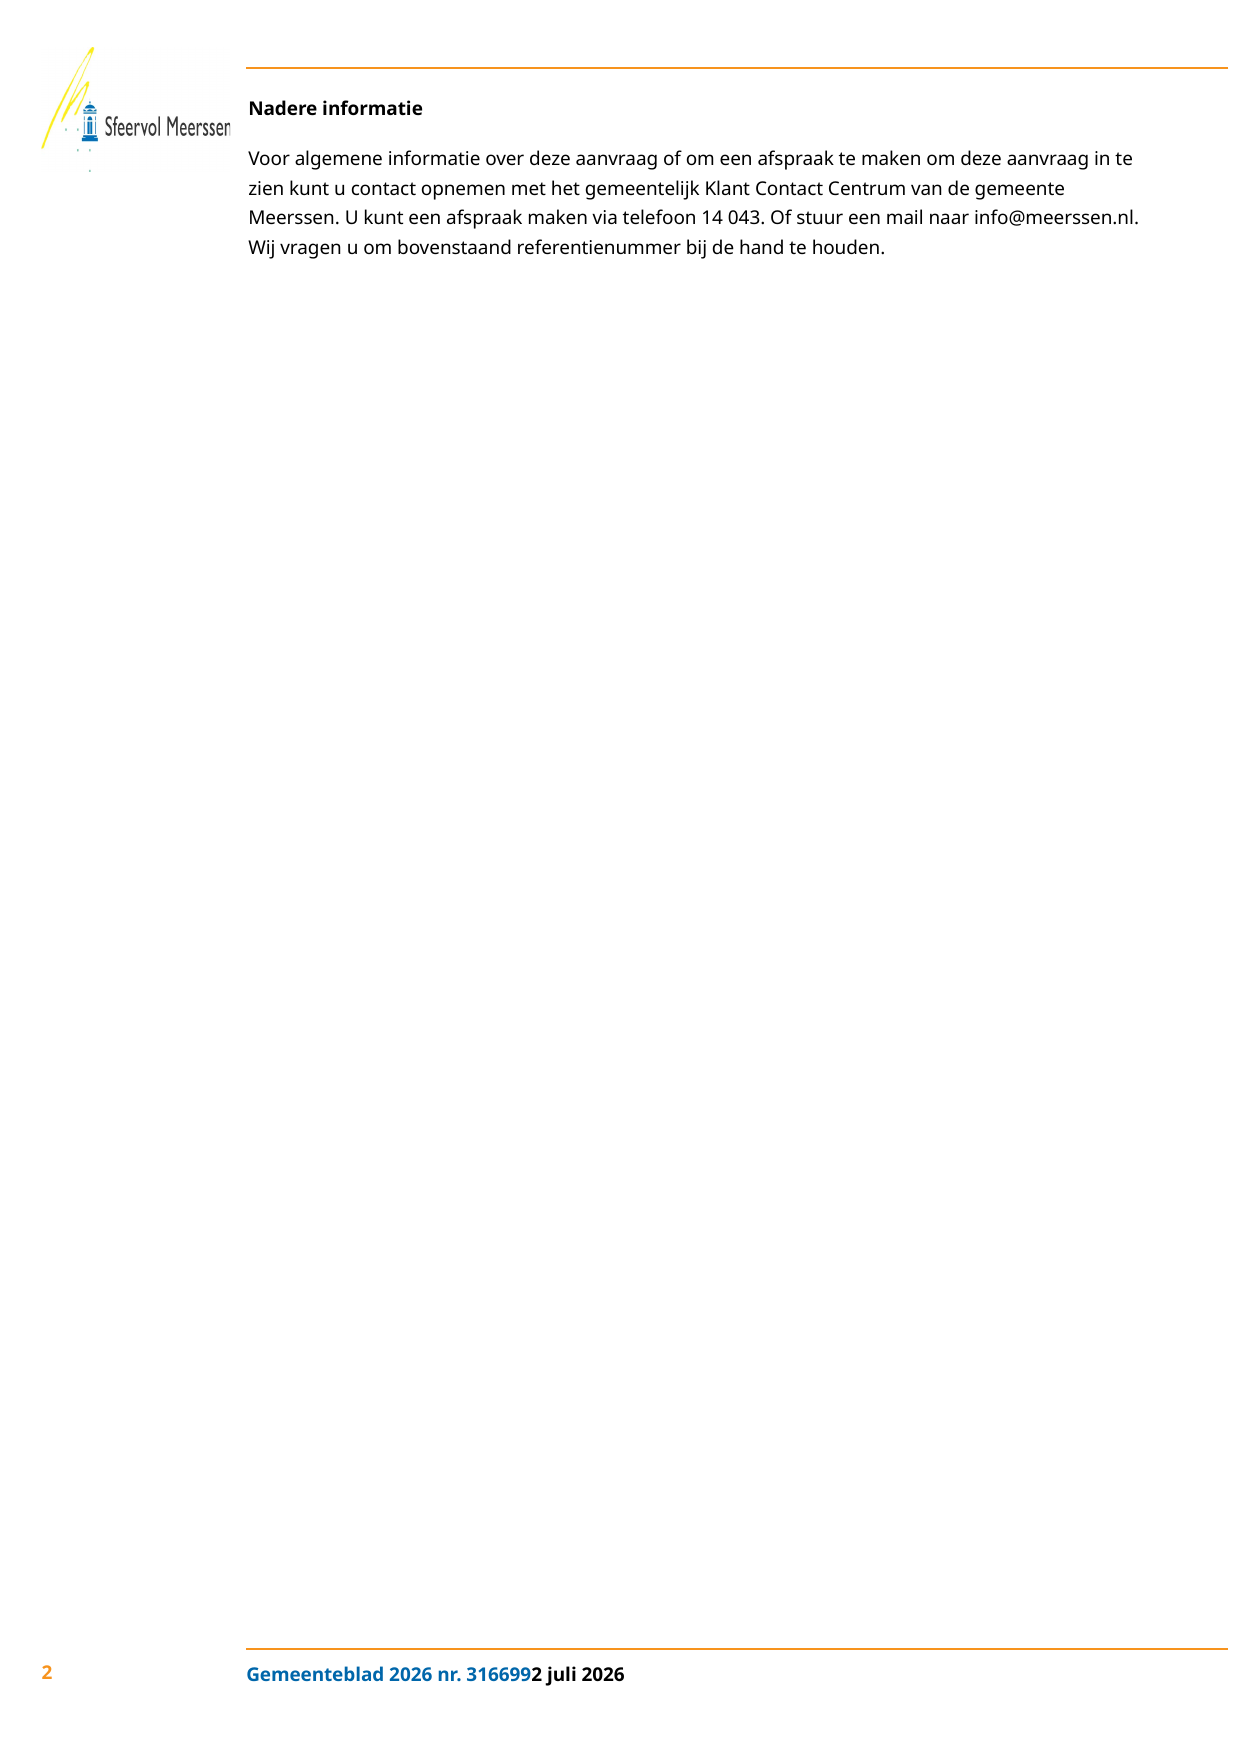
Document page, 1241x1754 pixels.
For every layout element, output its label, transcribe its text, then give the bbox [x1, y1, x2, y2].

text Nadere informatie [248, 95, 1152, 121]
picture [41, 47, 231, 172]
text Voor algemene informatie over deze aanvraag of om een afspraak te maken om deze aanvraag in te zien kunt u contact opnemen met het gemeentelijk Klant Contact Centrum van de gemeente Meerssen. U kunt een afspraak maken via telefoon 14 043. Of stuur een mail naar info@meerssen.nl. Wij vragen u om bovenstaand referentienummer bij de hand te houden. [248, 145, 1152, 260]
